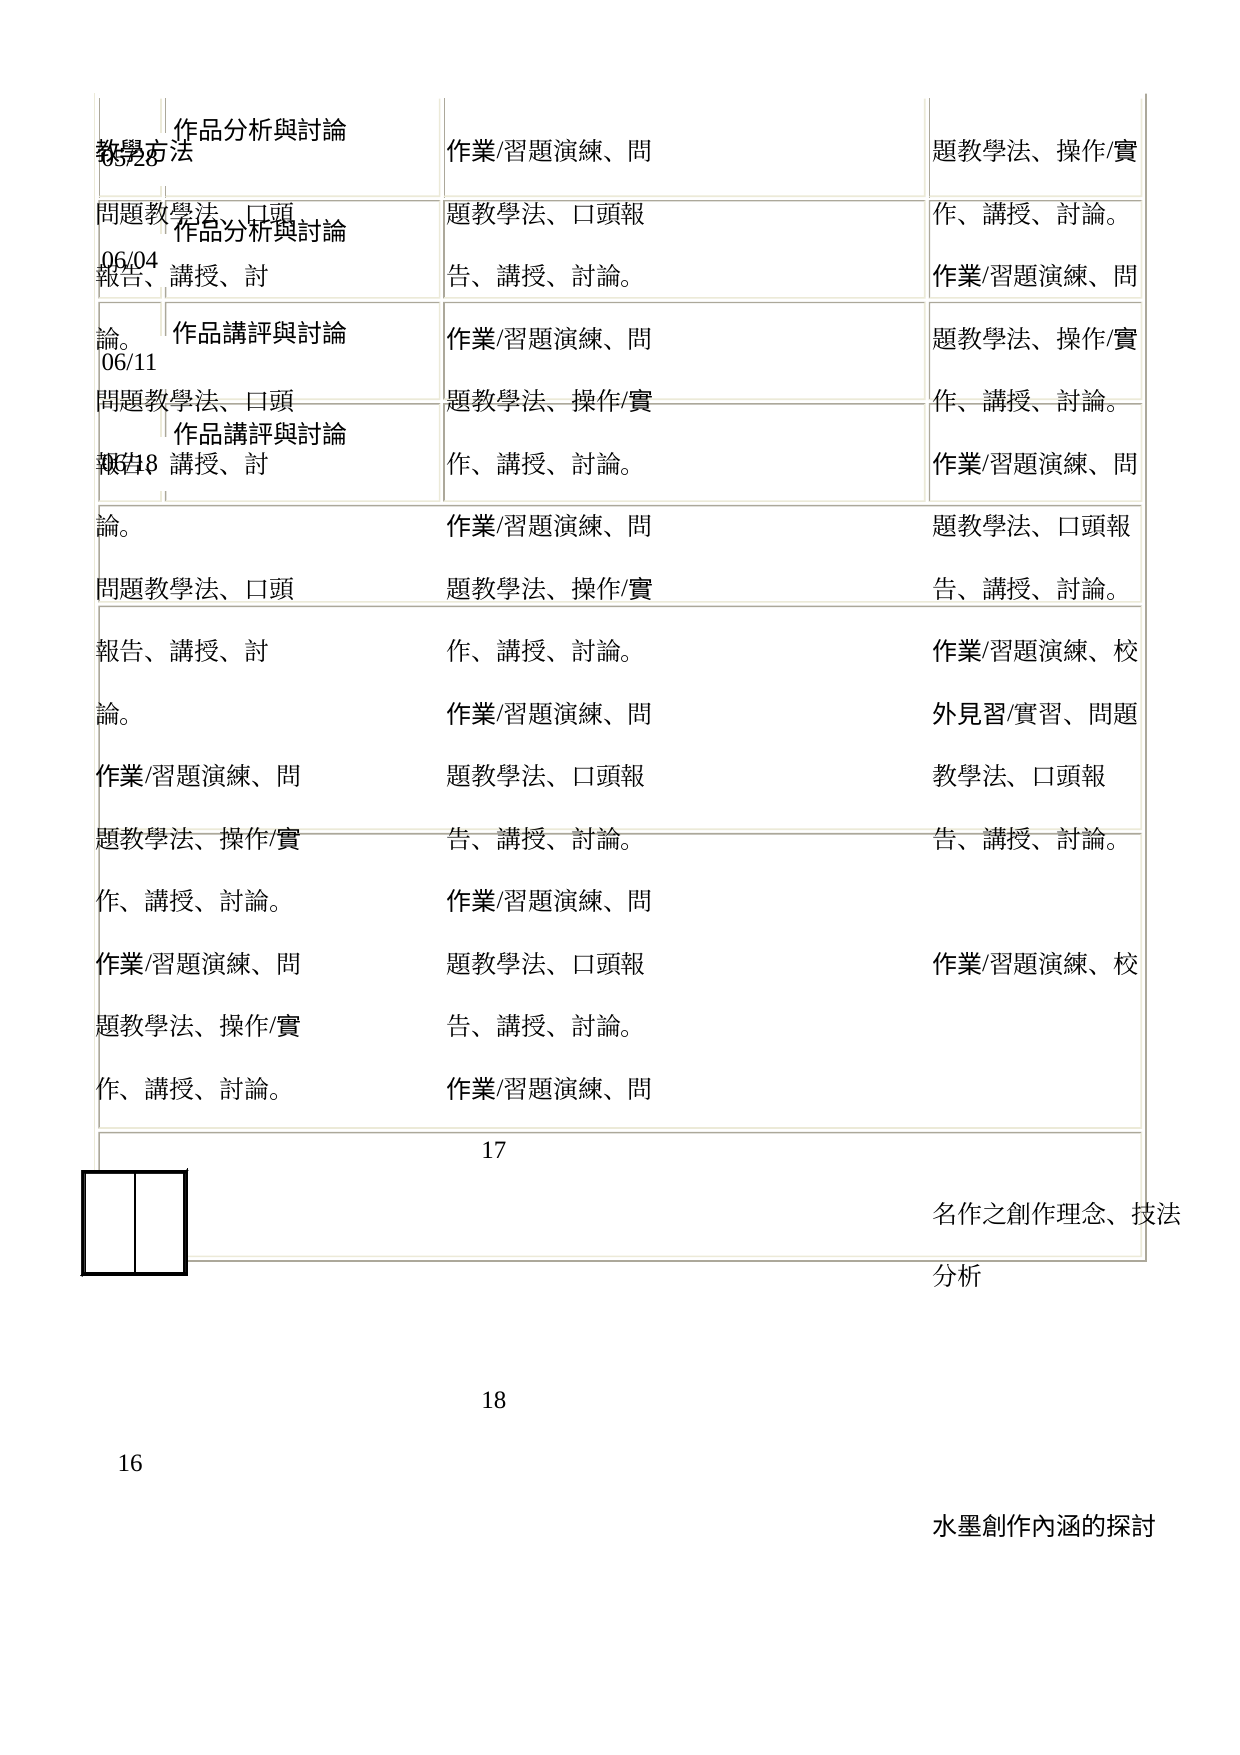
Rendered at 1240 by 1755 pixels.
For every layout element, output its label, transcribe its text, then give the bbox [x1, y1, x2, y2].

text 15 [190, 277, 199, 287]
text 05/28 作品分析與討論 [101, 133, 384, 175]
text 06/04 作品分析與討論 [101, 234, 384, 277]
text 15 [101, 379, 384, 389]
text 15 [199, 277, 215, 287]
text 15 [101, 480, 384, 491]
text 15 [109, 277, 117, 287]
text 15 [211, 277, 246, 287]
text 15 [126, 279, 137, 284]
text 15 [138, 277, 180, 287]
text 15 [101, 175, 384, 186]
text 15 [181, 282, 189, 287]
text 15 [102, 277, 108, 287]
text 15 [263, 277, 384, 287]
text 06/18 作品講評與討論 [101, 437, 384, 480]
text 15 [248, 277, 262, 287]
text 06/11 作品講評與討論 [101, 336, 384, 379]
text 15 [115, 277, 124, 287]
